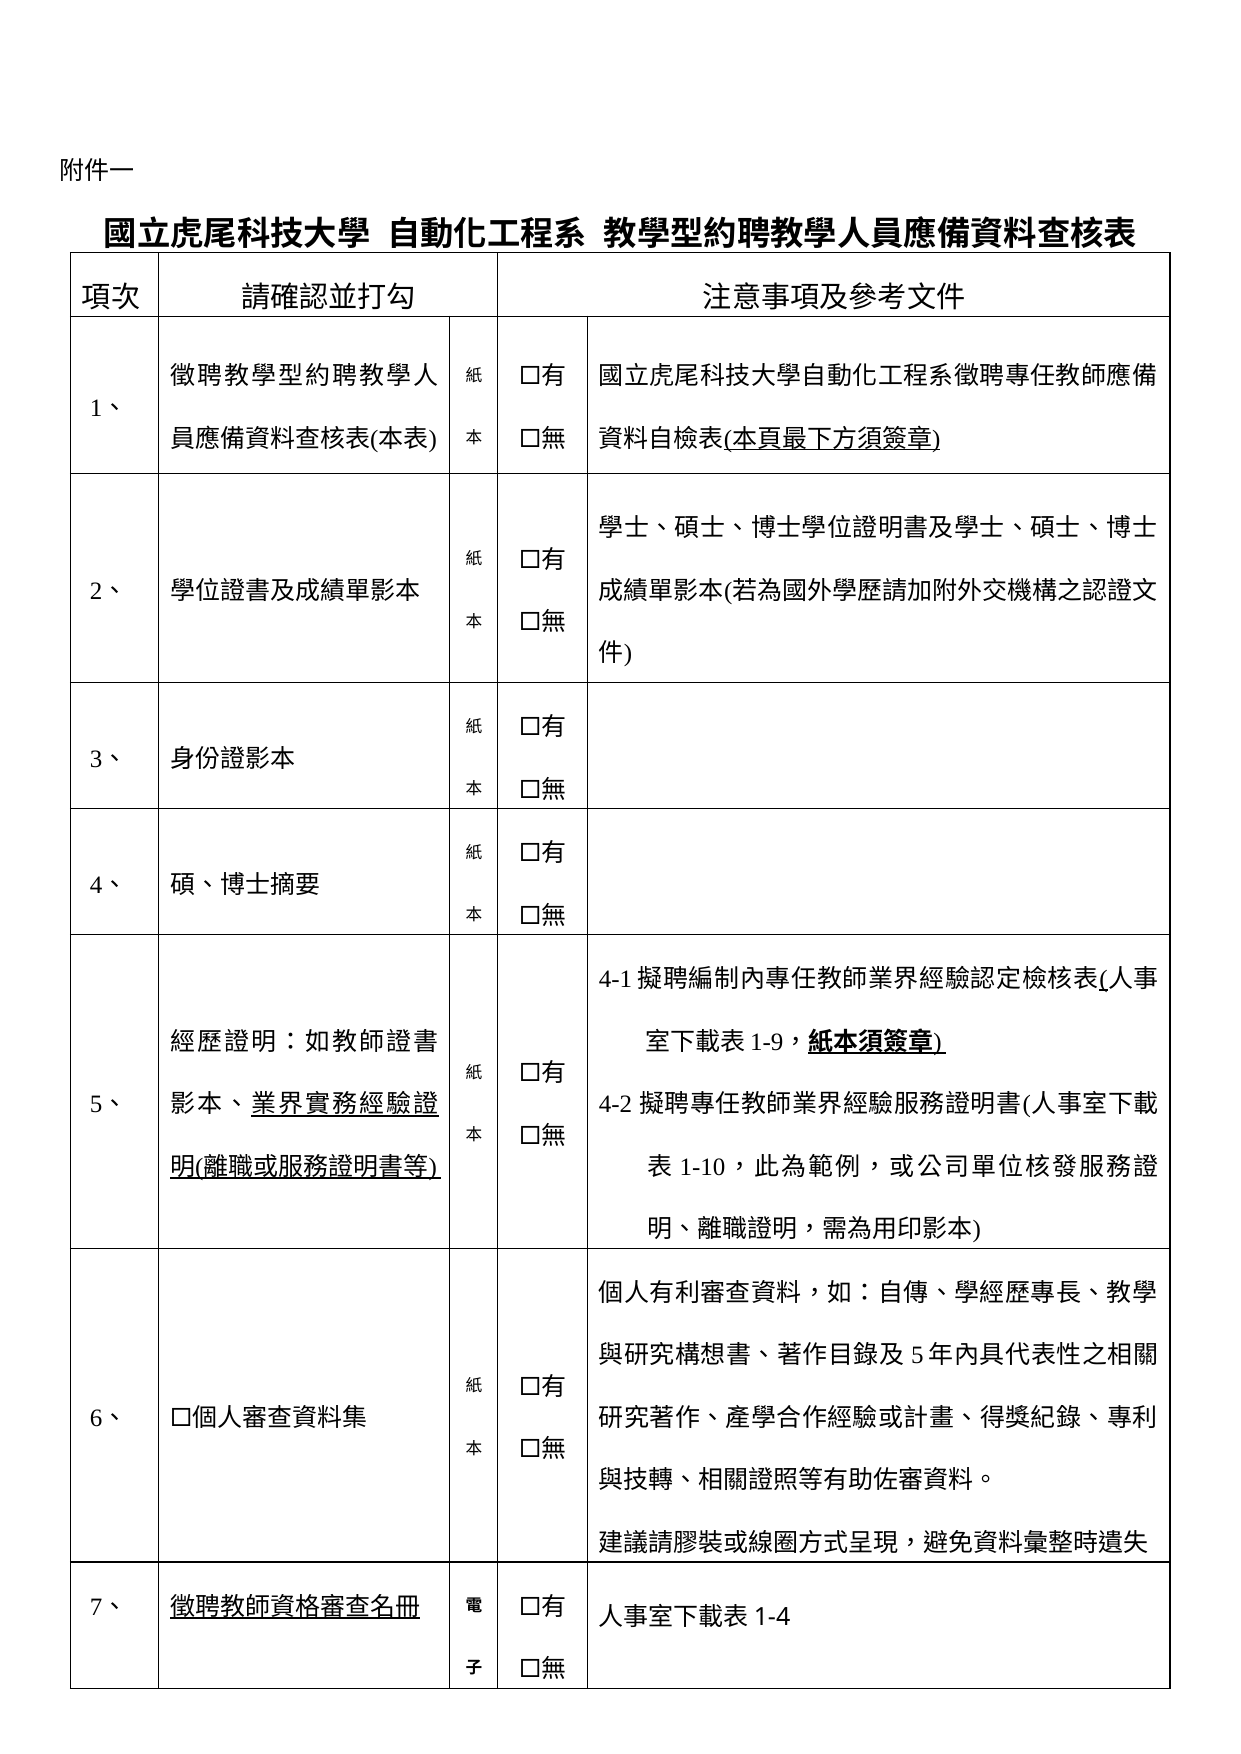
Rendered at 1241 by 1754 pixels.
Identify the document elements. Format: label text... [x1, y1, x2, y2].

table_cell 徵聘教師資格審查名冊 [159, 1563, 449, 1687]
table_cell 人事室下載表1-4 [588, 1563, 1169, 1687]
table_cell [71, 809, 158, 934]
table_cell 有 無 [498, 317, 587, 473]
table_cell 紙本 [450, 1249, 497, 1561]
table_cell 有 無 [498, 1563, 587, 1687]
table_cell [71, 935, 158, 1248]
table_cell 個人審查資料集 [159, 1249, 449, 1561]
table_cell 紙本 [450, 935, 497, 1248]
text 國立虎尾科技大學 自動化工程系 教學型約聘教學人員應備資料查核表 [59, 189, 1181, 252]
table_header 注意事項及參考文件 [498, 253, 1169, 316]
table_cell 紙本 [450, 809, 497, 934]
table_cell 電子 [450, 1563, 497, 1687]
table_cell [588, 683, 1169, 808]
table_cell 4-1擬聘編制內專任教師業界經驗認定檢核表(人事室下載表1-9，紙本須簽章) 4-2 擬聘專任教師業界經驗服務證明書(人事室下載表1-10，此為範例，或公司單位核發服務證明、離職證明，需為用印影本) [588, 935, 1169, 1248]
table_cell 紙本 [450, 317, 497, 473]
table_cell 有 無 [498, 683, 587, 808]
table_cell 有 無 [498, 474, 587, 682]
table_cell [588, 809, 1169, 934]
table_cell 個人有利審查資料，如：自傳、學經歷專長、教學與研究構想書、著作目錄及5年內具代表性之相關研究著作、產學合作經驗或計畫、得獎紀錄、專利與技轉、相關證照等有助佐審資料。 建議請膠裝或線圈方式呈現，避免資料彙整時遺失 [588, 1249, 1169, 1561]
table_cell 有 無 [498, 809, 587, 934]
table_cell 有 無 [498, 1249, 587, 1561]
table_cell 國立虎尾科技大學自動化工程系徵聘專任教師應備資料自檢表(本頁最下方須簽章) [588, 317, 1169, 473]
table_cell [71, 474, 158, 682]
table_cell [71, 1563, 158, 1687]
table_header 請確認並打勾 [159, 253, 497, 316]
table_cell 經歷證明：如教師證書影本、業界實務經驗證明(離職或服務證明書等) [159, 935, 449, 1248]
table_cell 碩、博士摘要 [159, 809, 449, 934]
table_cell 紙本 [450, 474, 497, 682]
table_cell [71, 317, 158, 473]
table_cell 學士、碩士、博士學位證明書及學士、碩士、博士成績單影本(若為國外學歷請加附外交機構之認證文件) [588, 474, 1169, 682]
table_cell [71, 1249, 158, 1561]
table_cell 有 無 [498, 935, 587, 1248]
table_cell 身份證影本 [159, 683, 449, 808]
table_header 項次 [71, 253, 158, 316]
table_cell 紙本 [450, 683, 497, 808]
table_cell 學位證書及成績單影本 [159, 474, 449, 682]
table_cell 徵聘教學型約聘教學人員應備資料查核表(本表) [159, 317, 449, 473]
text 附件一 [59, 127, 1181, 189]
table_cell [71, 683, 158, 808]
